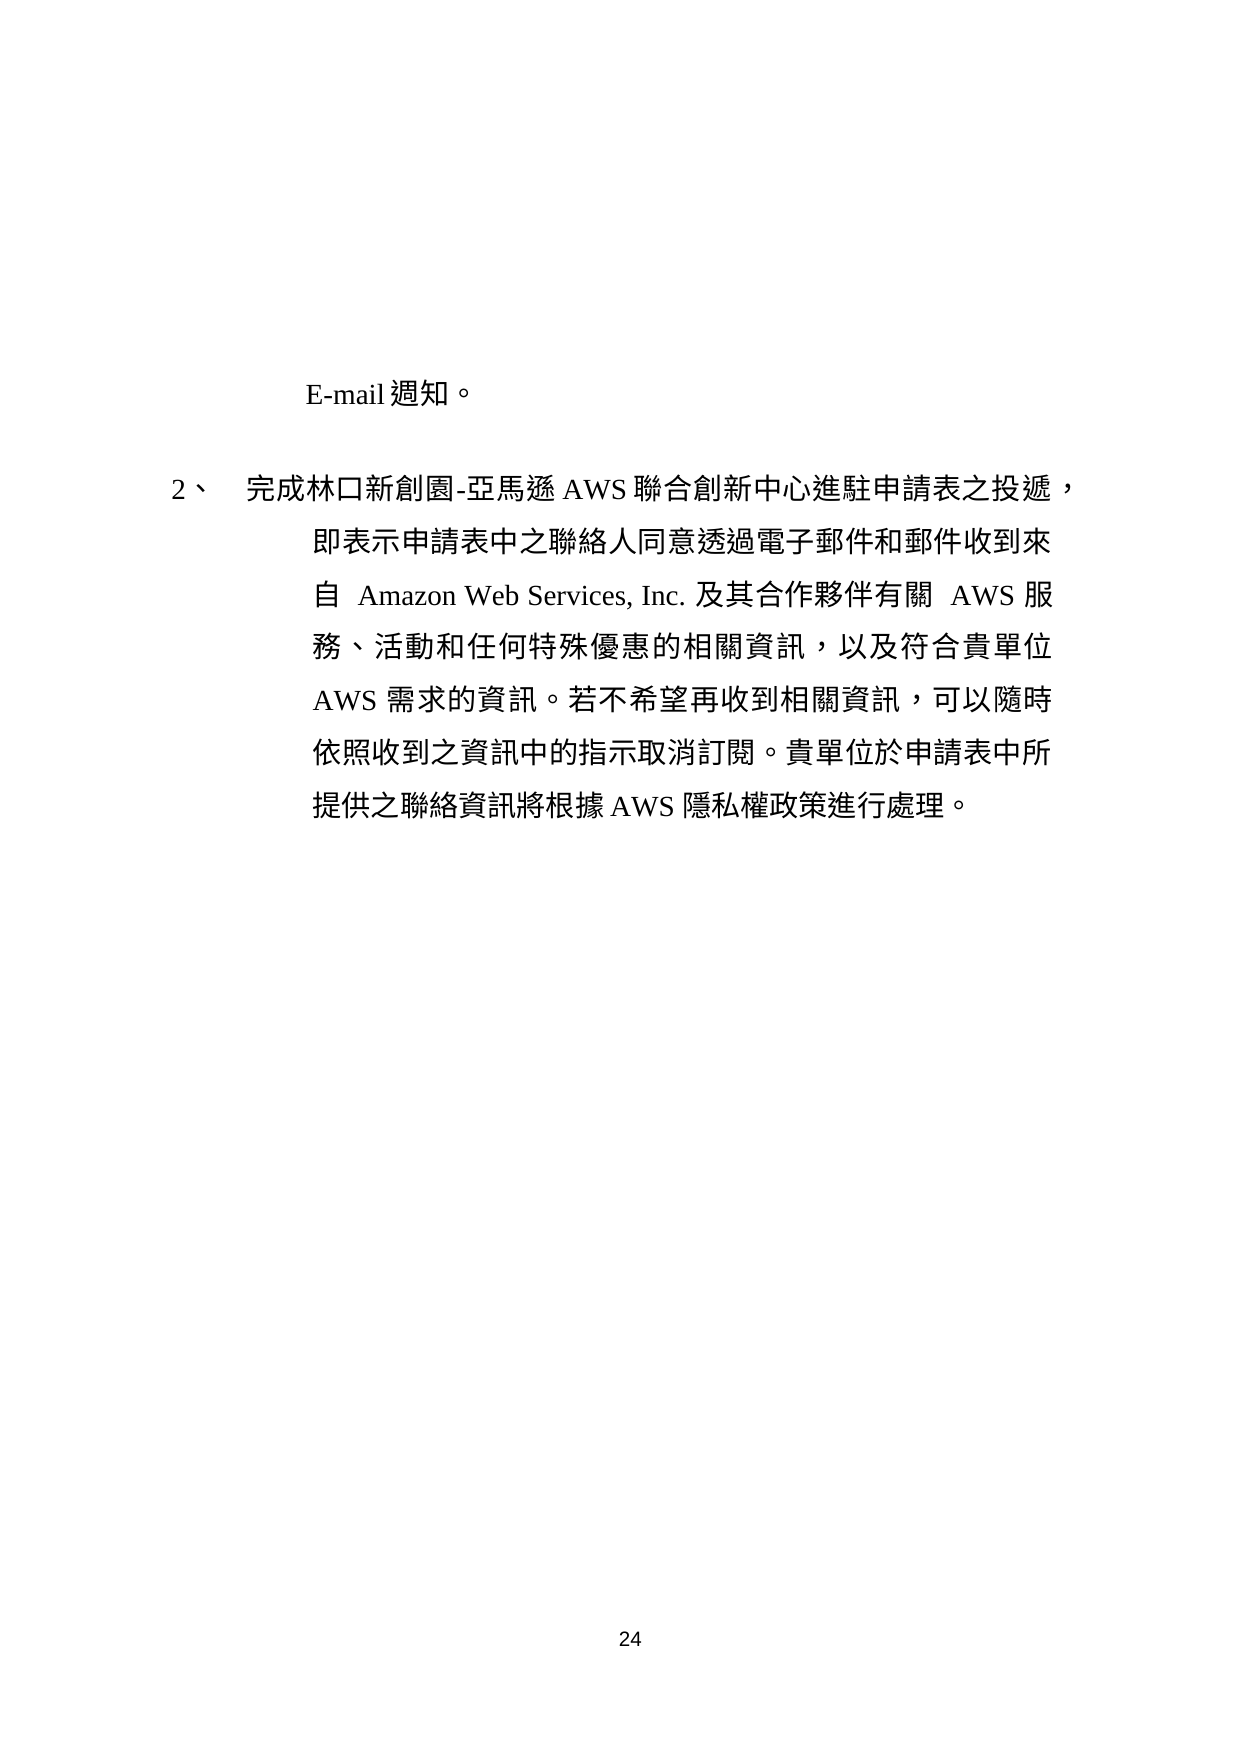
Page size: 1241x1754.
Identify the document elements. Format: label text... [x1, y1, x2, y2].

text E-mail週知。 [246, 371, 1053, 413]
list 完成林口新創園-亞馬遜AWS聯合創新中心進駐申請表之投遞，即表示申請表中之聯絡人同意透過電子郵件和郵件收到來自 Amazon Web Services, Inc. 及其合作夥伴有關 AWS 服務、活動和任何特殊優惠的相關資訊，以及符合貴單位 AWS 需求的資訊。若不希望再收到相關資訊，可以隨時依照收到之資訊中的指示取消訂閱。貴單位於申請表中所提供之聯絡資訊將根據AWS 隱私權政策進行處理。 [171, 465, 1053, 824]
